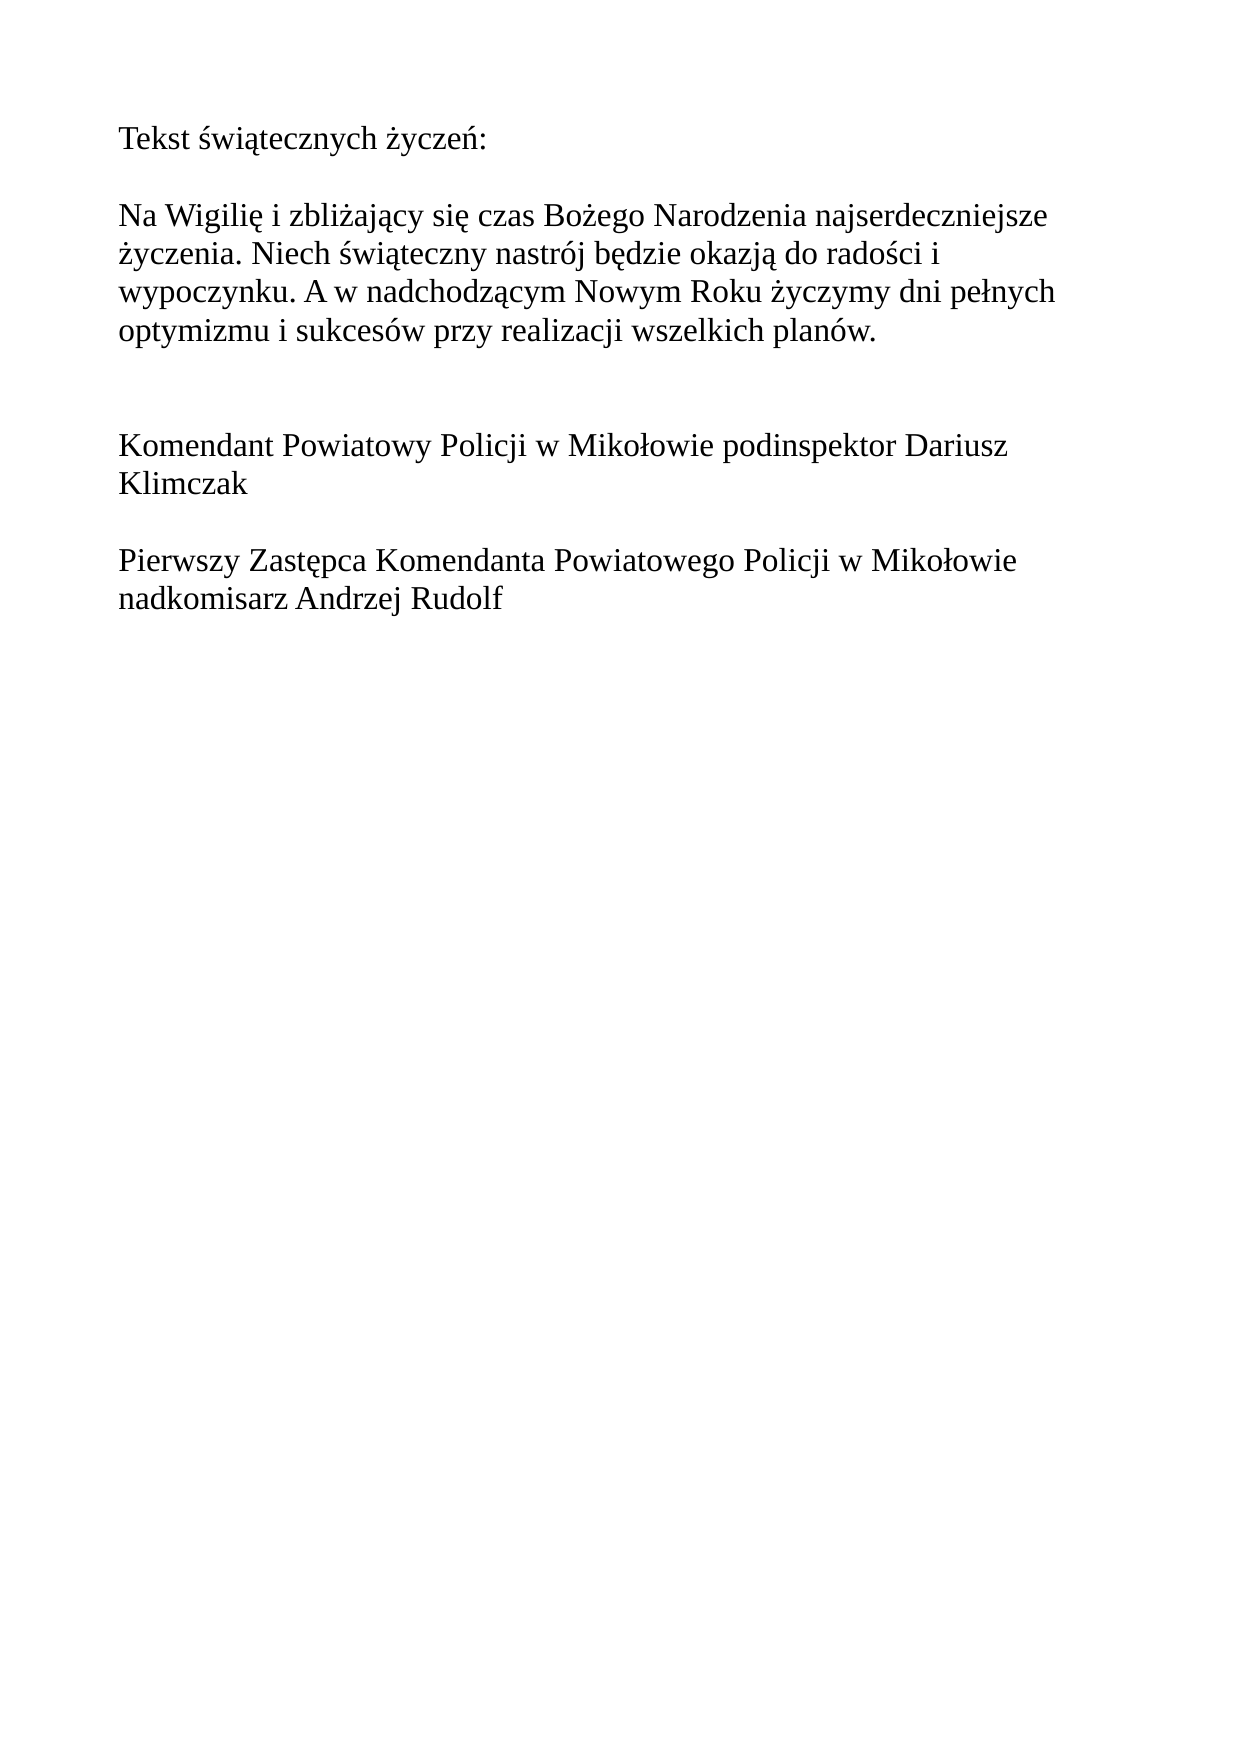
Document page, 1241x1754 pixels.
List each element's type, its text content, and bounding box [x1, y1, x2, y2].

text Pierwszy Zastępca Komendanta Powiatowego Policji w Mikołowie nadkomisarz Andrzej Rudolf [118, 540, 1122, 616]
text Tekst świątecznych życzeń: [118, 118, 1122, 156]
text Komendant Powiatowy Policji w Mikołowie podinspektor Dariusz Klimczak [118, 425, 1122, 501]
text Na Wigilię i zbliżający się czas Bożego Narodzenia najserdeczniejsze życzenia. Niech świąteczny nastrój będzie okazją do radości i wypoczynku. A w nadchodzącym Nowym Roku życzymy dni pełnych optymizmu i sukcesów przy realizacji wszelkich planów. [118, 195, 1122, 348]
